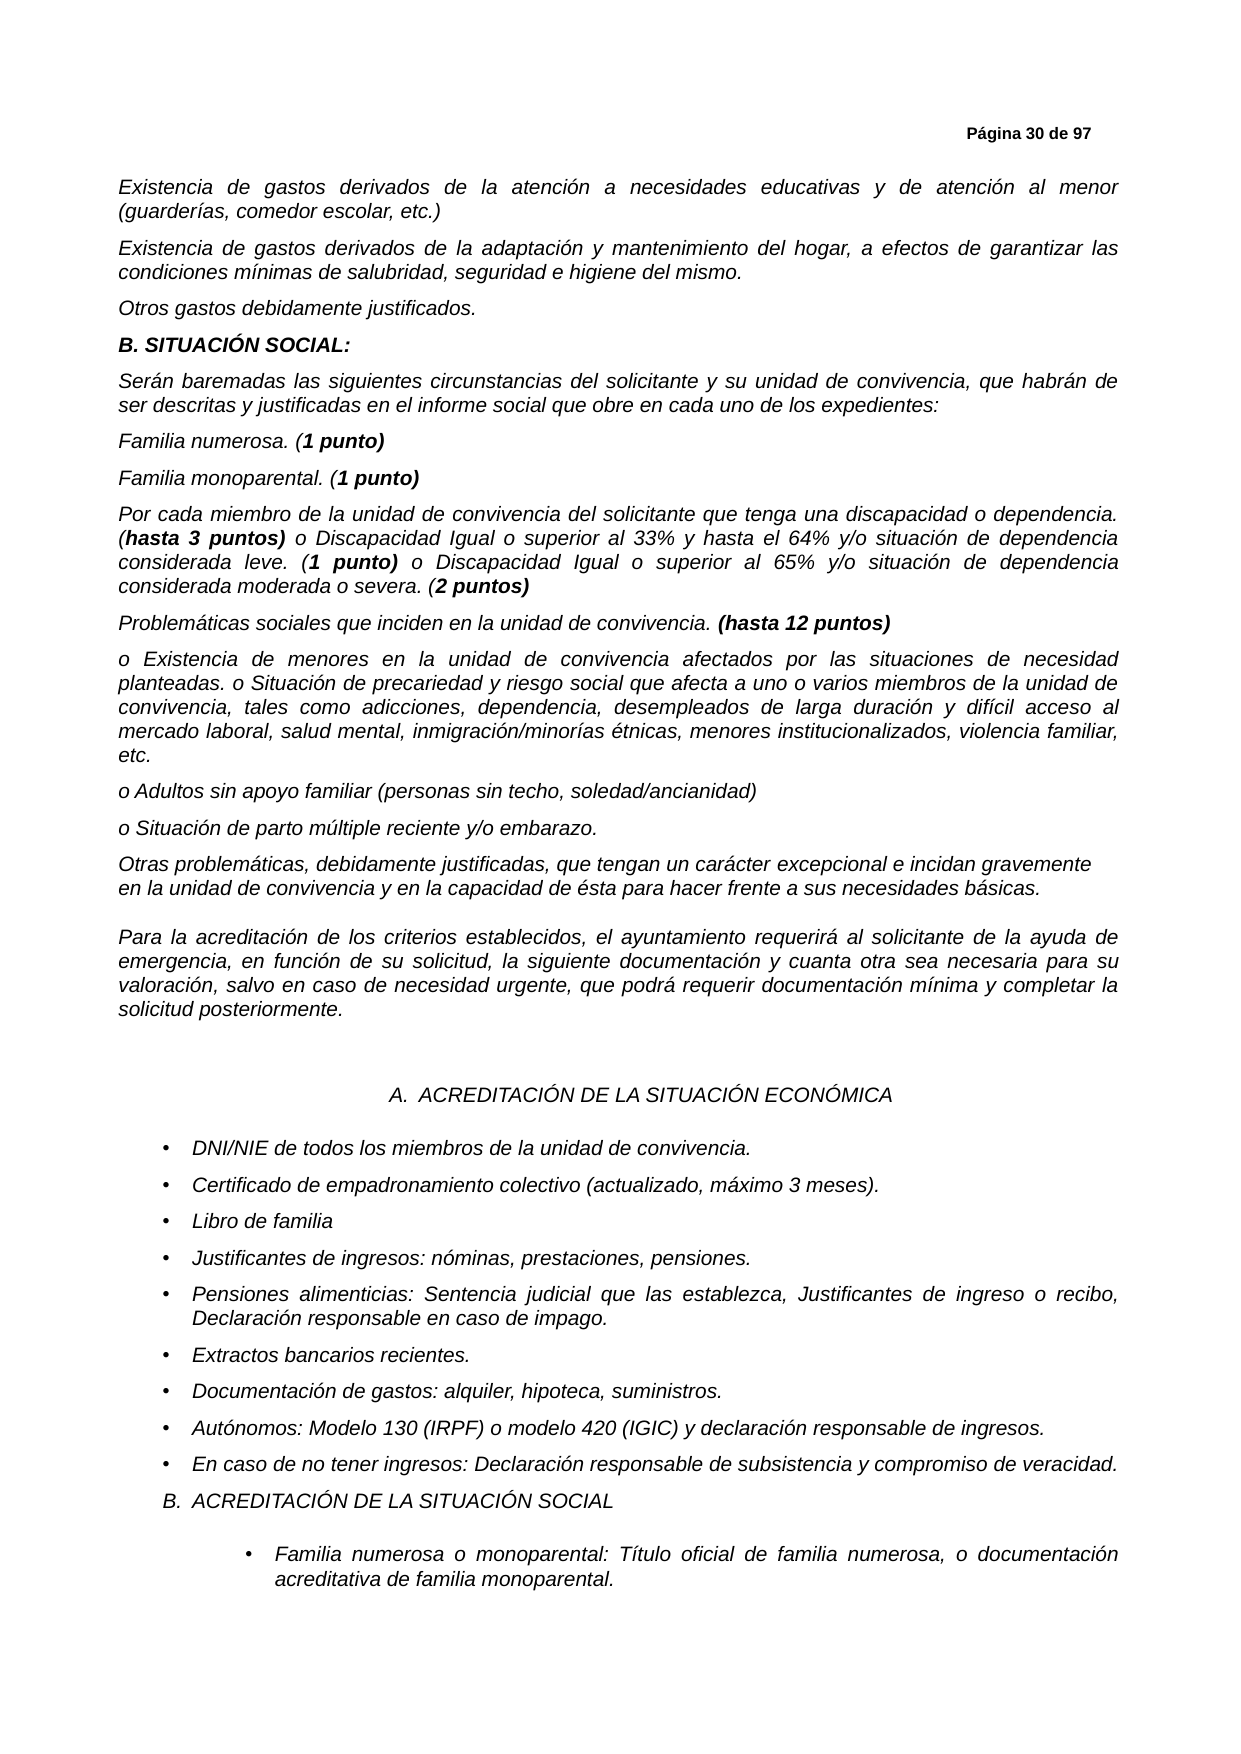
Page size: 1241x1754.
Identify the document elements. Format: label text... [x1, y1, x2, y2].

list Pensiones alimenticias: Sentencia judicial que las establezca, Justificantes de ingreso o recibo, Declaración responsable en caso de impago. [162, 1282, 1122, 1330]
text o Adultos sin apoyo familiar (personas sin techo, soledad/ancianidad) [118, 779, 1122, 803]
text o Existencia de menores en la unidad de convivencia afectados por las situaciones de necesidad planteadas. o Situación de precariedad y riesgo social que afecta a uno o varios miembros de la unidad de convivencia, tales como adicciones, dependencia, desempleados de larga duración y difícil acceso al mercado laboral, salud mental, inmigración/minorías étnicas, menores institucionalizados, violencia familiar, etc. [118, 647, 1122, 767]
text Serán baremadas las siguientes circunstancias del solicitante y su unidad de convivencia, que habrán de ser descritas y justificadas en el informe social que obre en cada uno de los expedientes: [118, 369, 1122, 417]
list Extractos bancarios recientes. [162, 1343, 1122, 1367]
text Problemáticas sociales que inciden en la unidad de convivencia. (hasta 12 puntos) [118, 611, 1122, 634]
text Existencia de gastos derivados de la adaptación y mantenimiento del hogar, a efectos de garantizar las condiciones mínimas de salubridad, seguridad e higiene del mismo. [118, 236, 1122, 283]
text Otras problemáticas, debidamente justificadas, que tengan un carácter excepcional e incidan gravemente en la unidad de convivencia y en la capacidad de ésta para hacer frente a sus necesidades básicas. [118, 852, 1122, 900]
list DNI/NIE de todos los miembros de la unidad de convivencia. [162, 1136, 1122, 1160]
text Para la acreditación de los criterios establecidos, el ayuntamiento requerirá al solicitante de la ayuda de emergencia, en función de su solicitud, la siguiente documentación y cuanta otra sea necesaria para su valoración, salvo en caso de necesidad urgente, que podrá requerir documentación mínima y completar la solicitud posteriormente. [118, 925, 1122, 1021]
text Familia numerosa. (1 punto) [118, 429, 1122, 453]
list Certificado de empadronamiento colectivo (actualizado, máximo 3 meses). [162, 1172, 1122, 1196]
text o Situación de parto múltiple reciente y/o embarazo. [118, 816, 1122, 840]
text B. SITUACIÓN SOCIAL: [118, 332, 1122, 356]
list En caso de no tener ingresos: Declaración responsable de subsistencia y compromiso de veracidad. [162, 1452, 1122, 1476]
text Por cada miembro de la unidad de convivencia del solicitante que tenga una discapacidad o dependencia. (hasta 3 puntos) o Discapacidad Igual o superior al 33% y hasta el 64% y/o situación de dependencia considerada leve. (1 punto) o Discapacidad Igual o superior al 65% y/o situación de dependencia considerada moderada o severa. (2 puntos) [118, 502, 1122, 598]
text Existencia de gastos derivados de la atención a necesidades educativas y de atención al menor (guarderías, comedor escolar, etc.) [118, 175, 1122, 223]
list Libro de familia [162, 1209, 1122, 1233]
list Autónomos: Modelo 130 (IRPF) o modelo 420 (IGIC) y declaración responsable de ingresos. [162, 1416, 1122, 1440]
list Familia numerosa o monoparental: Título oficial de familia numerosa, o documentación acreditativa de familia monoparental. [245, 1542, 1122, 1590]
text Otros gastos debidamente justificados. [118, 296, 1122, 320]
subtitle ACREDITACIÓN DE LA SITUACIÓN SOCIAL [162, 1489, 1122, 1513]
text Familia monoparental. (1 punto) [118, 466, 1122, 490]
subtitle ACREDITACIÓN DE LA SITUACIÓN ECONÓMICA [162, 1082, 1122, 1106]
list Justificantes de ingresos: nóminas, prestaciones, pensiones. [162, 1246, 1122, 1269]
list Documentación de gastos: alquiler, hipoteca, suministros. [162, 1379, 1122, 1403]
